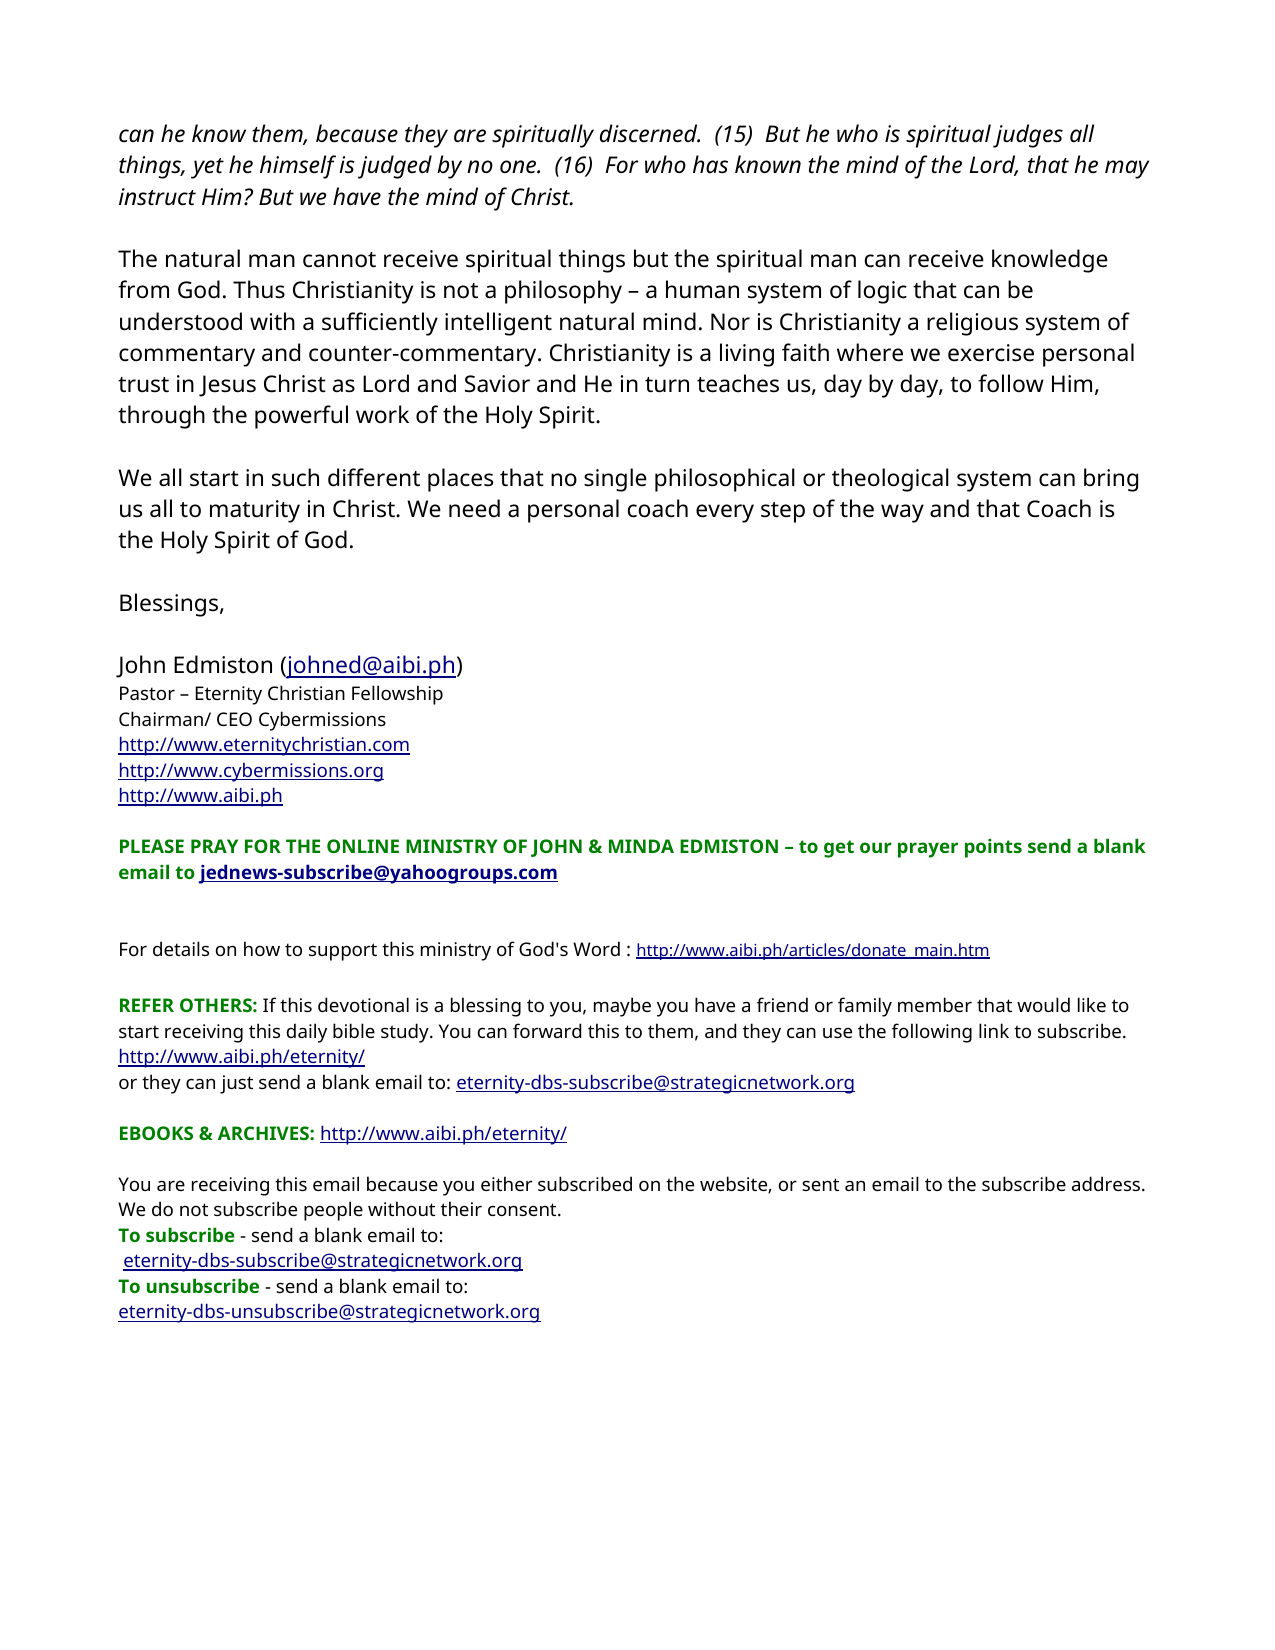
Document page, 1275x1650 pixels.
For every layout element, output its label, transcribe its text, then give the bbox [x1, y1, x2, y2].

text To subscribe - send a blank email to: eternity-dbs-subscribe@strategicnetwork.org [118, 1222, 1157, 1273]
text PLEASE PRAY FOR THE ONLINE MINISTRY OF JOHN & MINDA EDMISTON – to get our prayer points send a blank email to jednews-subscribe@yahoogroups.com [118, 834, 1157, 885]
text http://www.aibi.ph [118, 783, 1157, 808]
text You are receiving this email because you either subscribed on the website, or sent an email to the subscribe address. We do not subscribe people without their consent. [118, 1171, 1157, 1222]
text The natural man cannot receive spiritual things but the spiritual man can receive knowledge from God. Thus Christianity is not a philosophy – a human system of logic that can be understood with a sufficiently intelligent natural mind. Nor is Christianity a religious system of commentary and counter-commentary. Christianity is a living faith where we exercise personal trust in Jesus Christ as Lord and Savior and He in turn teaches us, day by day, to follow Him, through the powerful work of the Holy Spirit. [118, 243, 1157, 431]
text REFER OTHERS: If this devotional is a blessing to you, maybe you have a friend or family member that would like to start receiving this daily bible study. You can forward this to them, and they can use the following link to subscribe. http://www.aibi.ph/eternity/ or they can just send a blank email to: eternity-dbs-subscribe@strategicnetwork.org [118, 993, 1157, 1095]
text We all start in such different places that no single philosophical or theological system can bring us all to maturity in Christ. We need a personal coach every step of the way and that Coach is the Holy Spirit of God. [118, 462, 1157, 556]
text can he know them, because they are spiritually discerned. (15) But he who is spiritual judges all things, yet he himself is judged by no one. (16) For who has known the mind of the Lord, that he may instruct Him? But we have the mind of Christ. [118, 118, 1157, 212]
text Blessings, [118, 587, 1157, 618]
text To unsubscribe - send a blank email to: eternity-dbs-unsubscribe@strategicnetwork.org [118, 1273, 1157, 1324]
text EBOOKS & ARCHIVES: http://www.aibi.ph/eternity/ [118, 1120, 1157, 1146]
text For details on how to support this ministry of God's Word : http://www.aibi.ph/articles/donate_main.htm [118, 910, 1157, 961]
text John Edmiston (johned@aibi.ph) Pastor – Eternity Christian Fellowship Chairman/ CEO Cybermissions http://www.eternitychristian.com http://www.cybermissions.org [118, 649, 1157, 783]
